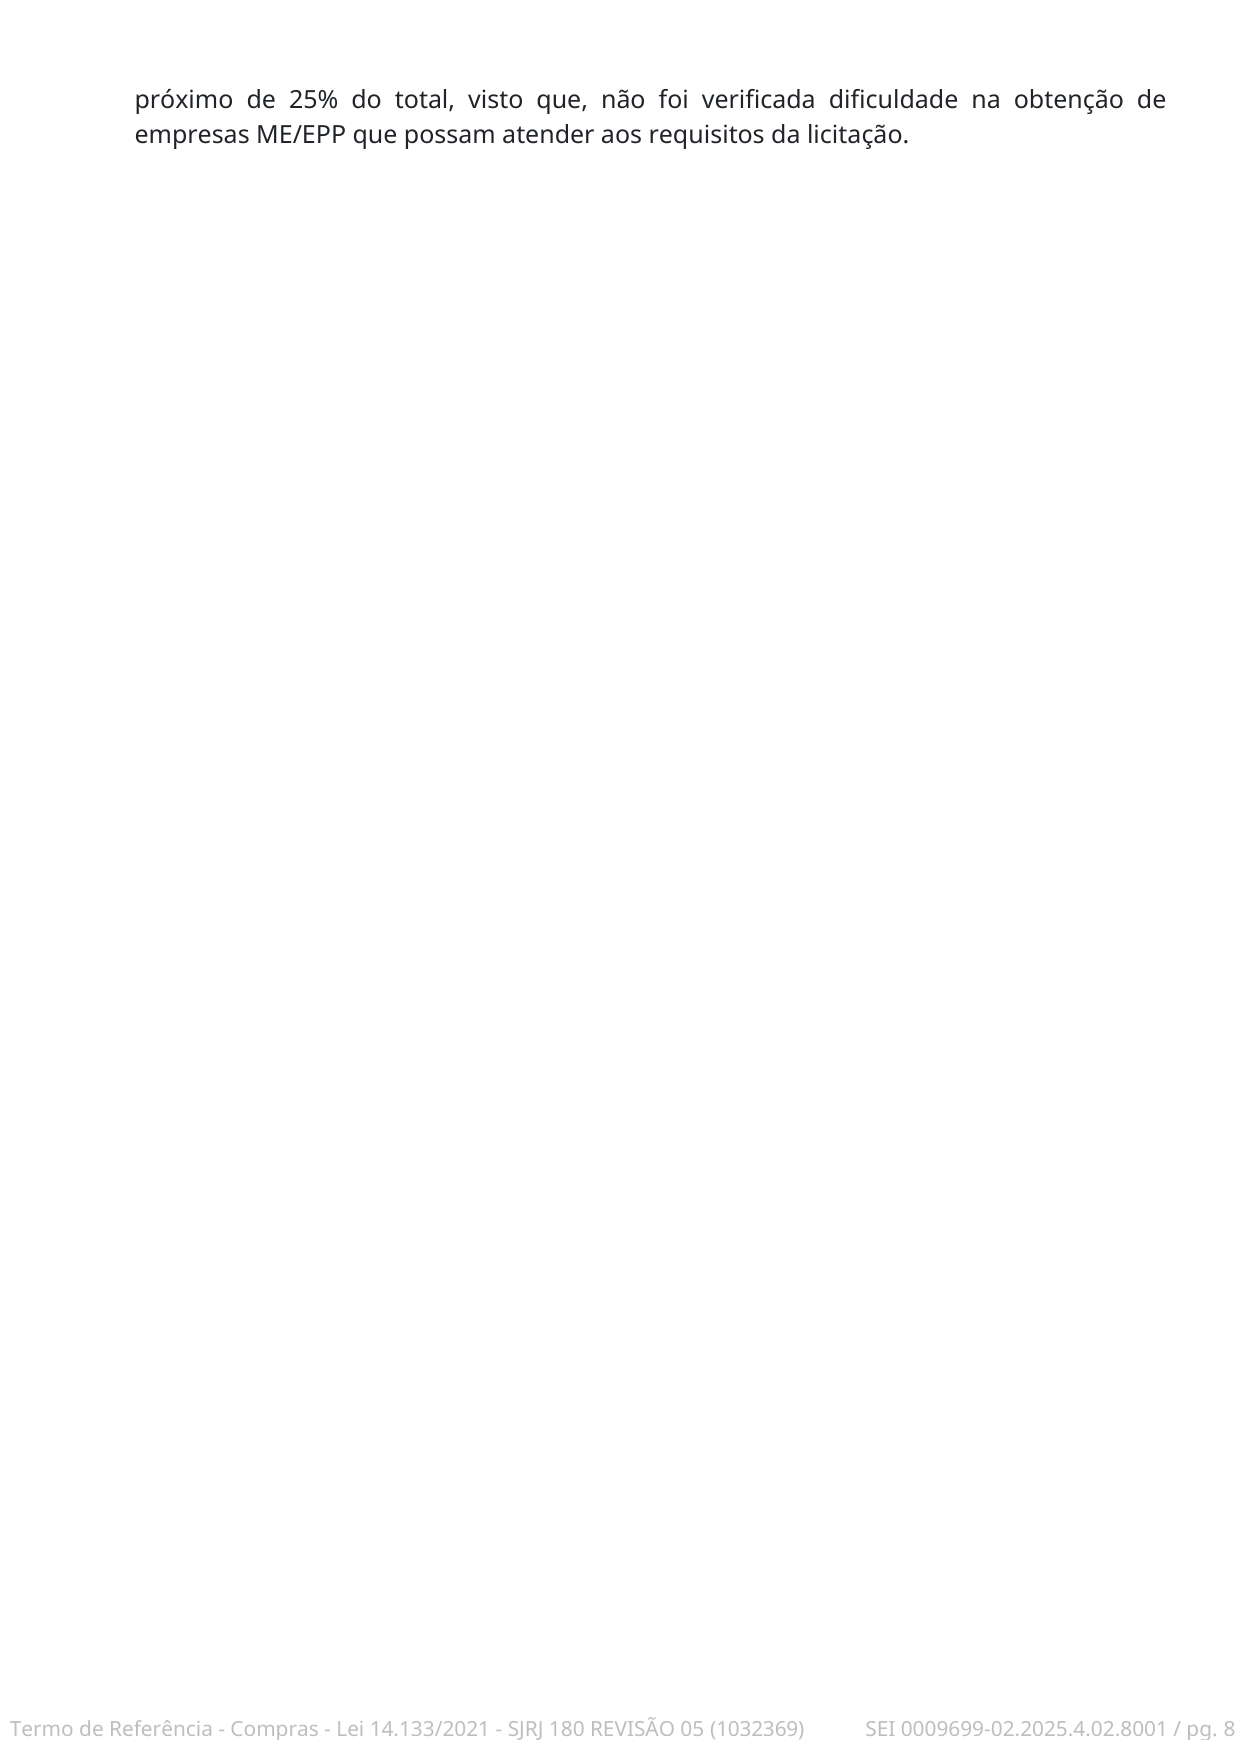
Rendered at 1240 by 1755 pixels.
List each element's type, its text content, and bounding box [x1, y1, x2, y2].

list próximo de 25% do total, visto que, não foi verificada dificuldade na obtenção de empresas ME/EPP que possam atender aos requisitos da licitação. [134, 81, 1168, 150]
